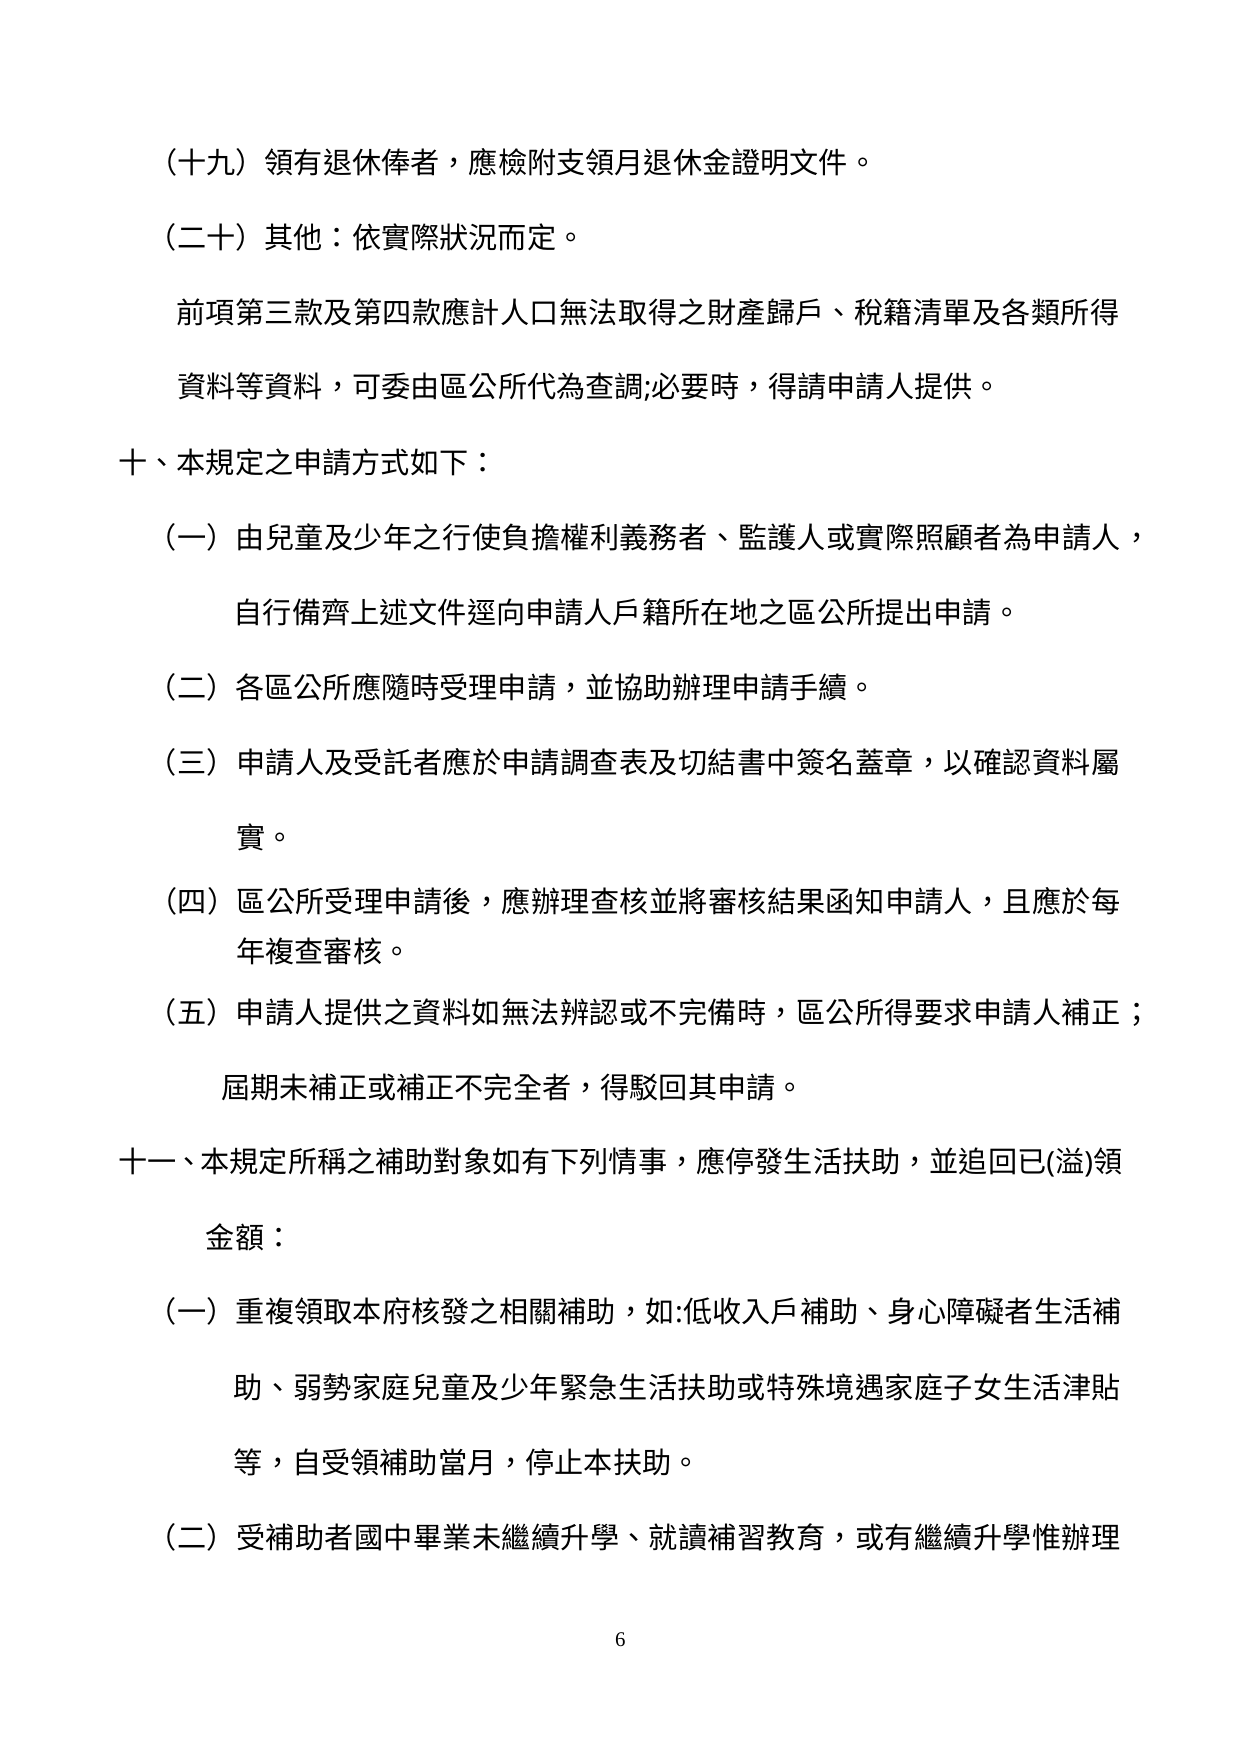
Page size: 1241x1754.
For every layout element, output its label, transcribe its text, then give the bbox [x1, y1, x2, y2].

text （一）由兒童及少年之行使負擔權利義務者、監護人或實際照顧者為申請人，自行備齊上述文件逕向申請人戶籍所在地之區公所提出申請。 [147, 498, 1122, 648]
text （三）申請人及受託者應於申請調查表及切結書中簽名蓋章，以確認資料屬實。 [148, 723, 1122, 873]
text （二）受補助者國中畢業未繼續升學、就讀補習教育，或有繼續升學惟辦理 [148, 1498, 1122, 1573]
text （一）重複領取本府核發之相關補助，如:低收入戶補助、身心障礙者生活補助、弱勢家庭兒童及少年緊急生活扶助或特殊境遇家庭子女生活津貼等，自受領補助當月，停止本扶助。 [148, 1273, 1122, 1498]
text （二十）其他：依實際狀況而定。 [148, 198, 1122, 273]
text （五）申請人提供之資料如無法辨認或不完備時，區公所得要求申請人補正；屆期未補正或補正不完全者，得駁回其申請。 [147, 973, 1122, 1123]
text 十一、本規定所稱之補助對象如有下列情事，應停發生活扶助，並追回已(溢)領金額： [118, 1123, 1122, 1273]
text （二）各區公所應隨時受理申請，並協助辦理申請手續。 [148, 648, 1122, 723]
text 前項第三款及第四款應計人口無法取得之財產歸戶、稅籍清單及各類所得資料等資料，可委由區公所代為查調;必要時，得請申請人提供。 [176, 273, 1122, 423]
text （十九）領有退休俸者，應檢附支領月退休金證明文件。 [148, 123, 1122, 198]
text 十、本規定之申請方式如下： [118, 423, 1122, 498]
text （四）區公所受理申請後，應辦理查核並將審核結果函知申請人，且應於每年複查審核。 [148, 873, 1122, 973]
